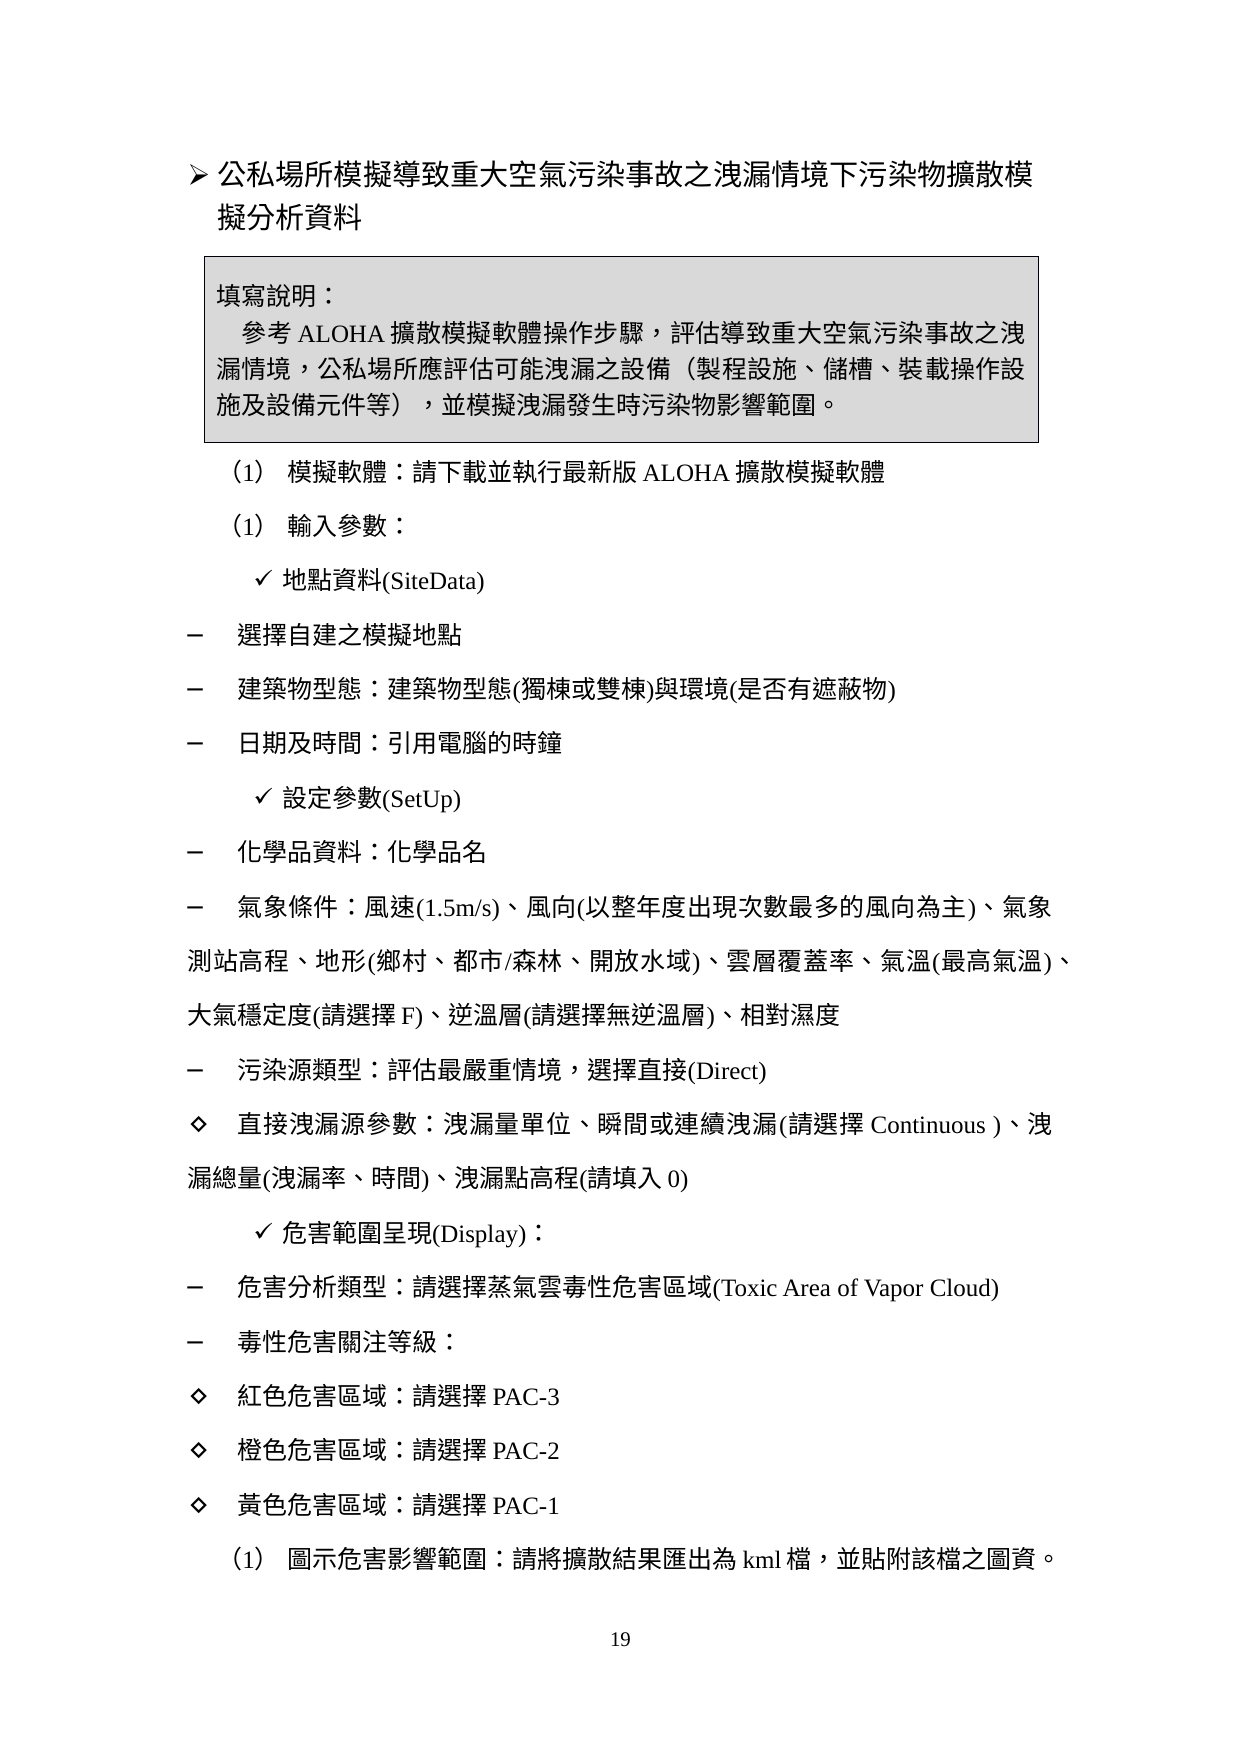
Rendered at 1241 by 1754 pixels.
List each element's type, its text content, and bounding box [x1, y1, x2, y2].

list 紅色危害區域：請選擇PAC-3 [187, 1376, 1053, 1413]
list 氣象條件：風速(1.5m/s)、風向(以整年度出現次數最多的風向為主)、氣象測站高程、地形(鄉村、都市/森林、開放水域)、雲層覆蓋率、氣溫(最高氣溫)、大氣穩定度(請選擇F)、逆溫層(請選擇無逆溫層)、相對濕度 [187, 887, 1053, 1032]
list 日期及時間：引用電腦的時鐘 [187, 724, 1053, 760]
list 地點資料(SiteData) [253, 561, 1053, 597]
list 橙色危害區域：請選擇PAC-2 [187, 1431, 1053, 1467]
list 毒性危害關注等級： [187, 1322, 1053, 1358]
list 建築物型態：建築物型態(獨棟或雙棟)與環境(是否有遮蔽物) [187, 669, 1053, 706]
list 直接洩漏源參數：洩漏量單位、瞬間或連續洩漏(請選擇Continuous )、洩漏總量(洩漏率、時間)、洩漏點高程(請填入0) [187, 1104, 1053, 1195]
list 設定參數(SetUp) [253, 778, 1053, 814]
list 危害分析類型：請選擇蒸氣雲毒性危害區域(Toxic Area of Vapor Cloud) [187, 1268, 1053, 1304]
list 黃色危害區域：請選擇PAC-1 [187, 1485, 1053, 1521]
list 圖示危害影響範圍：請將擴散結果匯出為kml檔，並貼附該檔之圖資。 [217, 1539, 1053, 1576]
list 化學品資料：化學品名 [187, 833, 1053, 869]
list 模擬軟體：請下載並執行最新版ALOHA擴散模擬軟體 [217, 452, 1053, 488]
list 污染源類型：評估最嚴重情境，選擇直接(Direct) [187, 1050, 1053, 1086]
list 危害範圍呈現(Display)： [253, 1213, 1053, 1249]
list 輸入參數： [217, 506, 1053, 543]
table_header 填寫說明： 參考ALOHA擴散模擬軟體操作步驟，評估導致重大空氣污染事故之洩漏情境，公私場所應評估可能洩漏之設備（製程設施、儲槽、裝載操作設施及設備元件等），並模擬洩漏發生時污染物影響範圍。 [205, 257, 1038, 442]
list 公私場所模擬導致重大空氣污染事故之洩漏情境下污染物擴散模擬分析資料 [187, 150, 1053, 237]
list 選擇自建之模擬地點 [187, 615, 1053, 651]
